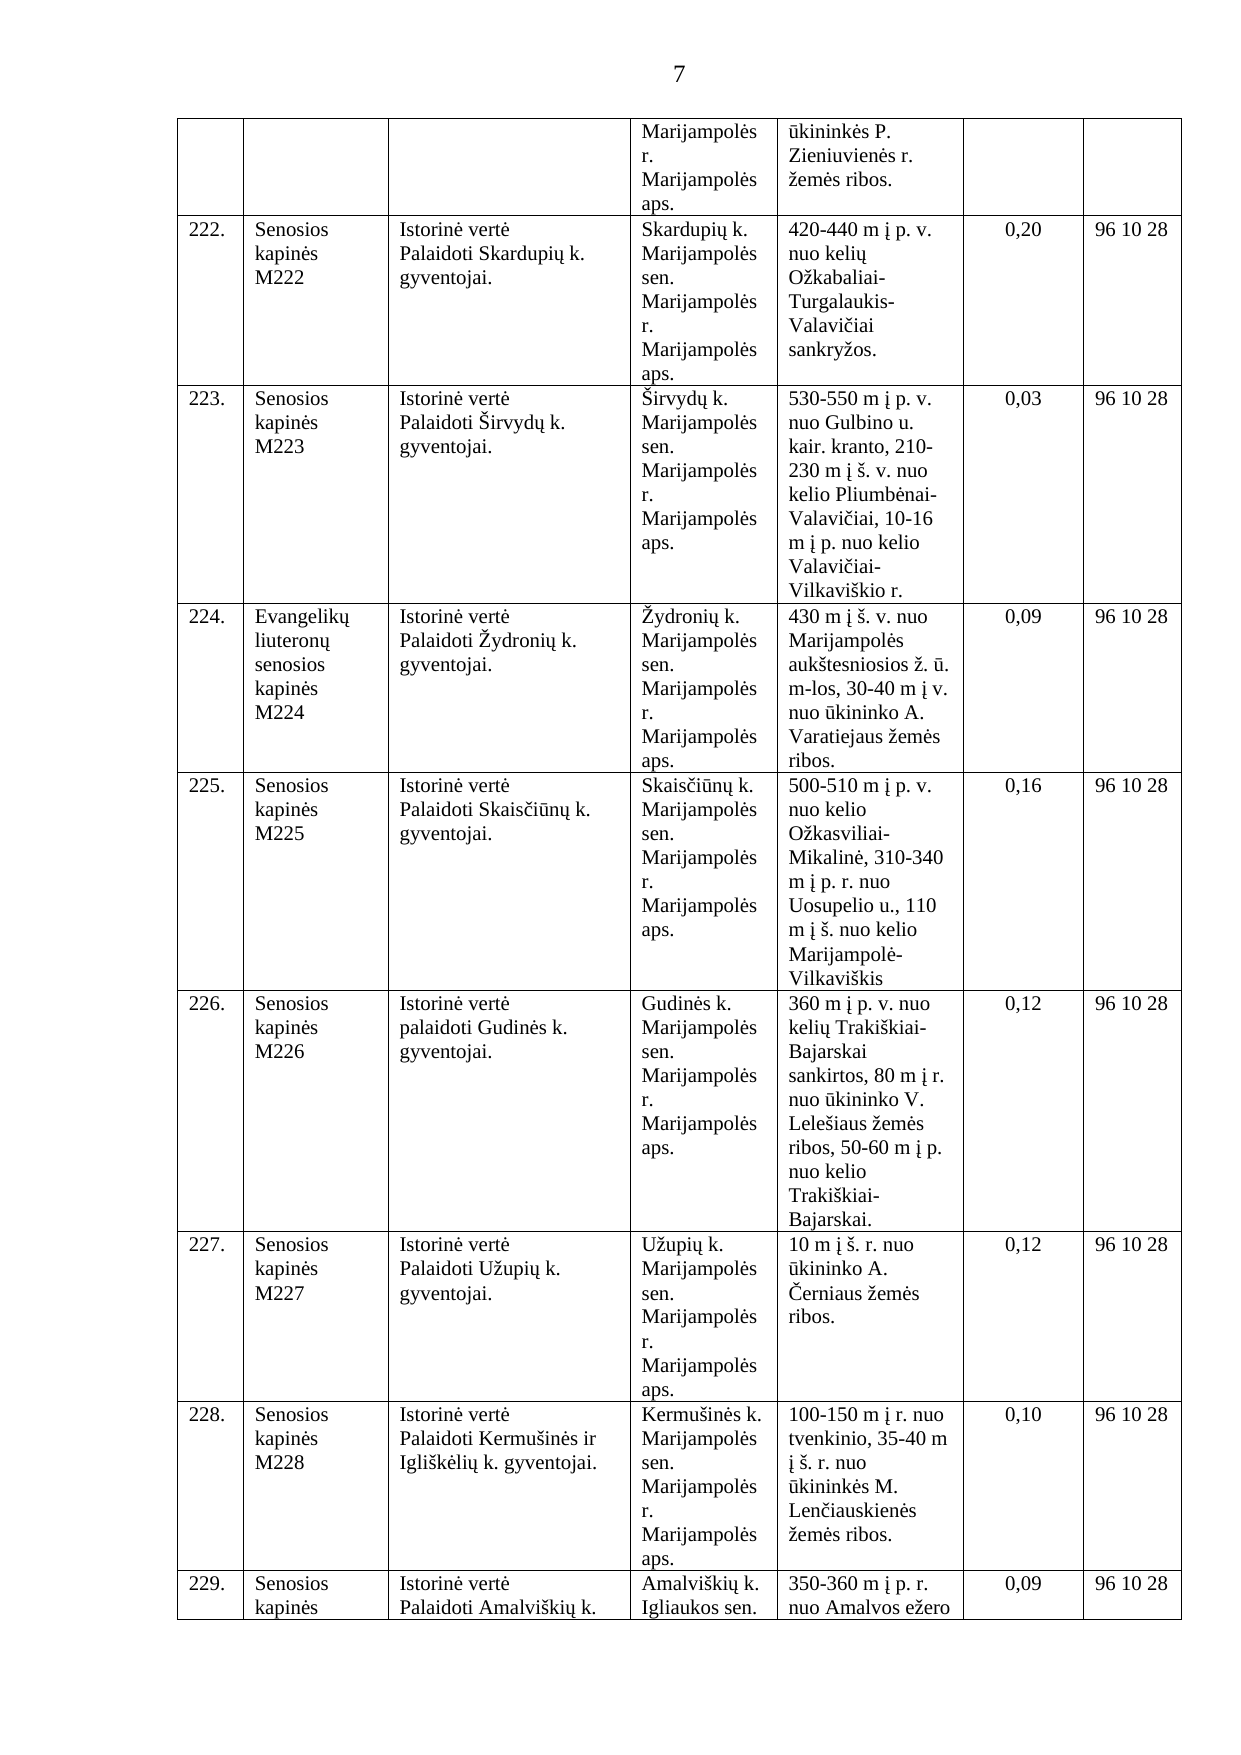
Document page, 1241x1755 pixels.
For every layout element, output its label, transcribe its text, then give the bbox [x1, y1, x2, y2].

table_cell [964, 119, 1083, 215]
table_cell 0,12 [964, 991, 1083, 1231]
table_cell 228. [178, 1402, 243, 1570]
table_cell Istorinė vertė Palaidoti Skardupių k. gyventojai. [389, 216, 630, 385]
table_cell 222. [178, 216, 243, 385]
table_cell 96 10 28 [1084, 1571, 1181, 1619]
table_cell Užupių k. Marijampolės sen. Marijampolės r. Marijampolės aps. [631, 1232, 777, 1401]
table_cell 96 10 28 [1084, 1402, 1181, 1570]
table_cell Širvydų k. Marijampolės sen. Marijampolės r. Marijampolės aps. [631, 386, 777, 602]
table_cell 0,10 [964, 1402, 1083, 1570]
table_cell 0,16 [964, 773, 1083, 989]
table_cell ūkininkės P. Zieniuvienės r. žemės ribos. [778, 119, 963, 215]
table_cell 224. [178, 604, 243, 772]
table_cell 10 m į š. r. nuo ūkininko A. Černiaus žemės ribos. [778, 1232, 963, 1401]
table_cell 360 m į p. v. nuo kelių Trakiškiai-Bajarskai sankirtos, 80 m į r. nuo ūkininko V. Lelešiaus žemės ribos, 50-60 m į p. nuo kelio Trakiškiai-Bajarskai. [778, 991, 963, 1231]
table_cell Skaisčiūnų k. Marijampolės sen. Marijampolės r. Marijampolės aps. [631, 773, 777, 989]
table_cell [244, 119, 388, 215]
table_cell [1084, 119, 1181, 215]
table_cell Istorinė vertė Palaidoti Kermušinės ir Igliškėlių k. gyventojai. [389, 1402, 630, 1570]
table_cell Marijampolės r. Marijampolės aps. [631, 119, 777, 215]
table_cell 0,09 [964, 1571, 1083, 1619]
table_cell 100-150 m į r. nuo tvenkinio, 35-40 m į š. r. nuo ūkininkės M. Lenčiauskienės žemės ribos. [778, 1402, 963, 1570]
table_cell [178, 119, 243, 215]
table_cell Amalviškių k. Igliaukos sen. [631, 1571, 777, 1619]
table_cell Gudinės k. Marijampolės sen. Marijampolės r. Marijampolės aps. [631, 991, 777, 1231]
table_cell Senosios kapinės [244, 1571, 388, 1619]
table_cell 96 10 28 [1084, 1232, 1181, 1401]
table_cell 227. [178, 1232, 243, 1401]
table_cell 430 m į š. v. nuo Marijampolės aukštesniosios ž. ū. m-los, 30-40 m į v. nuo ūkininko A. Varatiejaus žemės ribos. [778, 604, 963, 772]
table_cell 0,03 [964, 386, 1083, 602]
table_cell 96 10 28 [1084, 386, 1181, 602]
table_cell 96 10 28 [1084, 604, 1181, 772]
table_cell 225. [178, 773, 243, 989]
table_cell 96 10 28 [1084, 991, 1181, 1231]
table_cell 350-360 m į p. r. nuo Amalvos ežero [778, 1571, 963, 1619]
table_cell 0,09 [964, 604, 1083, 772]
table_cell Istorinė vertė Palaidoti Amalviškių k. [389, 1571, 630, 1619]
table_cell Istorinė vertė Palaidoti Užupių k. gyventojai. [389, 1232, 630, 1401]
table_cell Evangelikų liuteronų senosios kapinės M224 [244, 604, 388, 772]
table_cell Istorinė vertė Palaidoti Skaisčiūnų k. gyventojai. [389, 773, 630, 989]
table_cell [389, 119, 630, 215]
table_cell 96 10 28 [1084, 773, 1181, 989]
table_cell 0,12 [964, 1232, 1083, 1401]
table_cell Istorinė vertė Palaidoti Žydronių k. gyventojai. [389, 604, 630, 772]
table_cell Senosios kapinės M222 [244, 216, 388, 385]
table_cell Senosios kapinės M226 [244, 991, 388, 1231]
table_cell 420-440 m į p. v. nuo kelių Ožkabaliai-Turgalaukis-Valavičiai sankryžos. [778, 216, 963, 385]
table_cell 223. [178, 386, 243, 602]
table_cell Žydronių k. Marijampolės sen. Marijampolės r. Marijampolės aps. [631, 604, 777, 772]
table_cell Kermušinės k. Marijampolės sen. Marijampolės r. Marijampolės aps. [631, 1402, 777, 1570]
table_cell Senosios kapinės M223 [244, 386, 388, 602]
table_cell Istorinė vertė Palaidoti Širvydų k. gyventojai. [389, 386, 630, 602]
table_cell Senosios kapinės M227 [244, 1232, 388, 1401]
table_cell Istorinė vertė palaidoti Gudinės k. gyventojai. [389, 991, 630, 1231]
table_cell 229. [178, 1571, 243, 1619]
table_cell Senosios kapinės M228 [244, 1402, 388, 1570]
table_cell 96 10 28 [1084, 216, 1181, 385]
table_cell 0,20 [964, 216, 1083, 385]
table_cell Skardupių k. Marijampolės sen. Marijampolės r. Marijampolės aps. [631, 216, 777, 385]
table_cell 530-550 m į p. v. nuo Gulbino u. kair. kranto, 210-230 m į š. v. nuo kelio Pliumbėnai-Valavičiai, 10-16 m į p. nuo kelio Valavičiai-Vilkaviškio r. [778, 386, 963, 602]
table_cell 500-510 m į p. v. nuo kelio Ožkasviliai-Mikalinė, 310-340 m į p. r. nuo Uosupelio u., 110 m į š. nuo kelio Marijampolė-Vilkaviškis [778, 773, 963, 989]
table_cell 226. [178, 991, 243, 1231]
table_cell Senosios kapinės M225 [244, 773, 388, 989]
